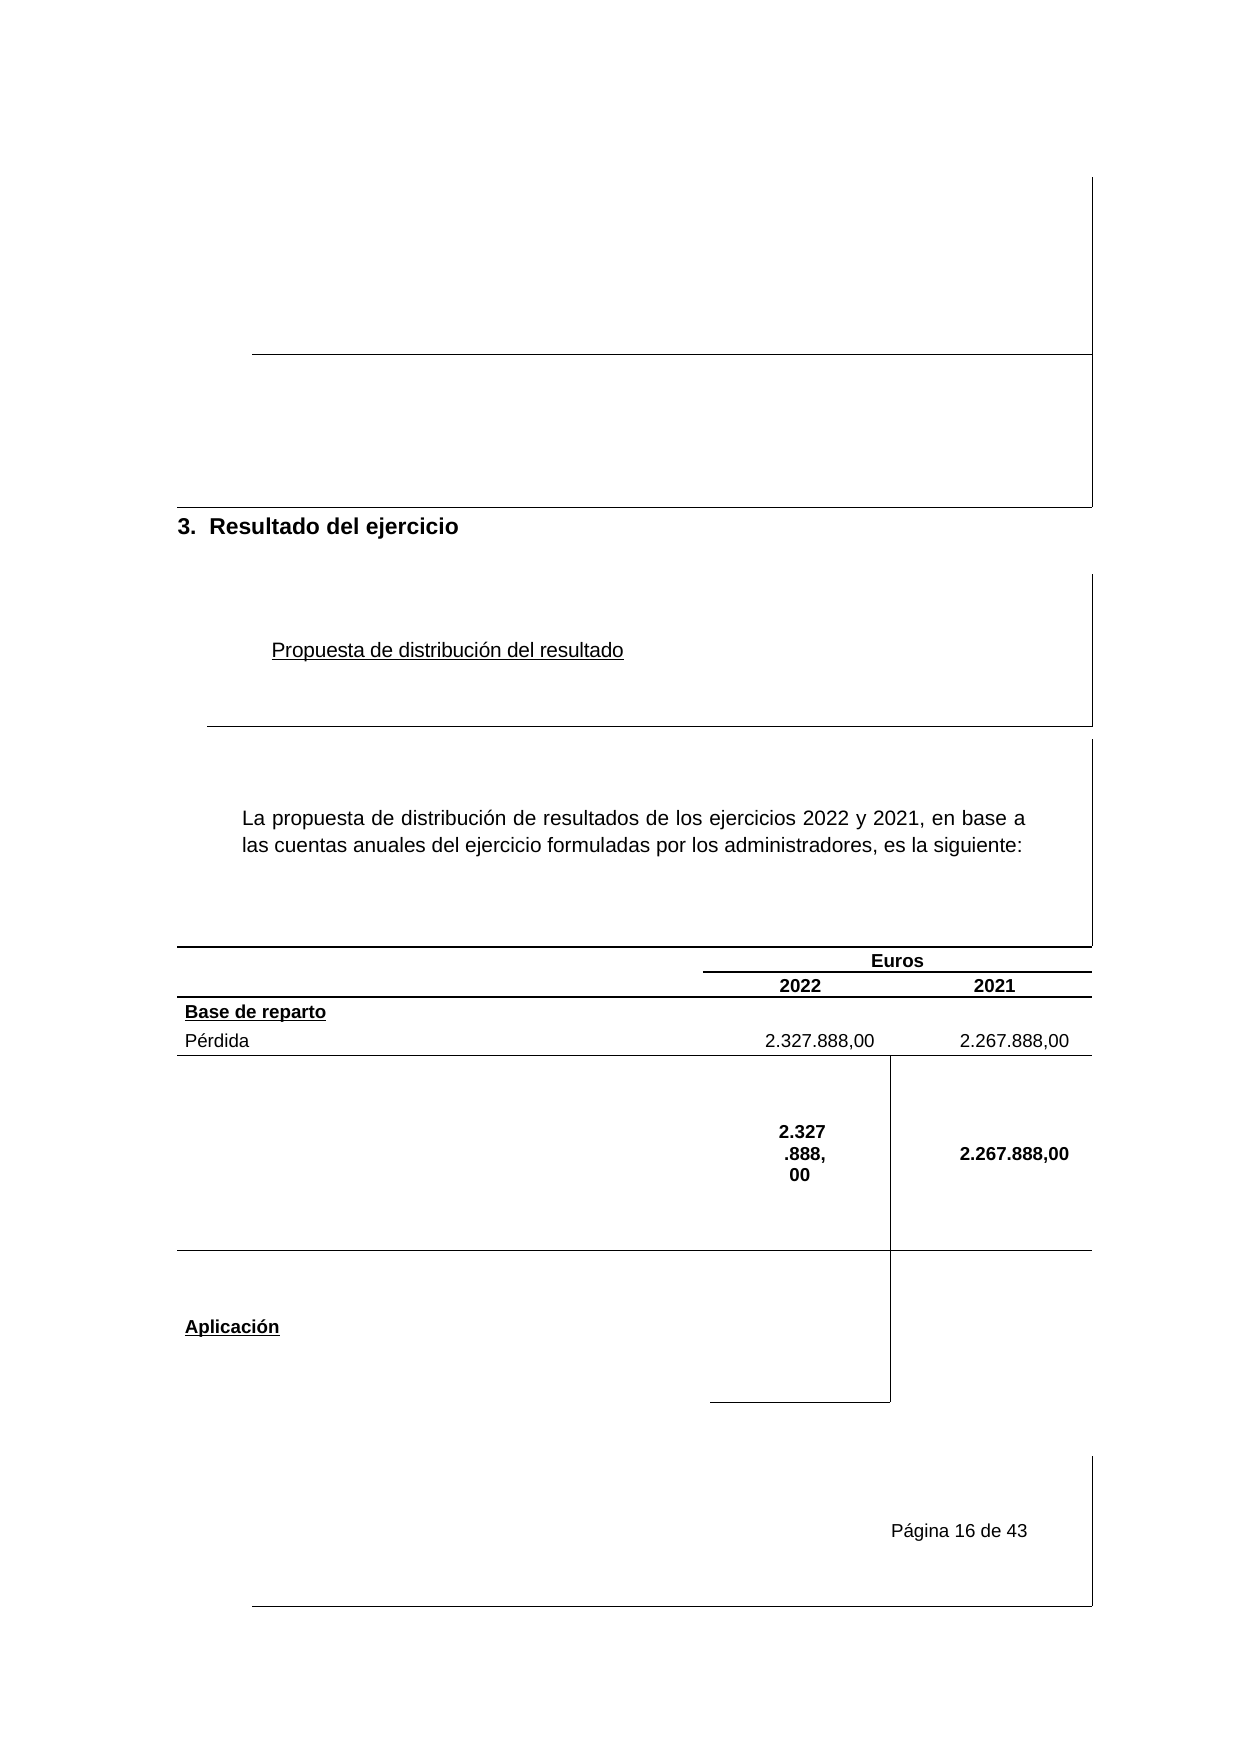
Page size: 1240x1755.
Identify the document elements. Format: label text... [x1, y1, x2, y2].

table_cell [177, 1056, 703, 1250]
table_cell [703, 998, 897, 1026]
table_cell [177, 971, 703, 996]
table_cell [898, 998, 1092, 1026]
table_cell Base de reparto [177, 998, 703, 1026]
table_cell Aplicación [177, 1251, 703, 1402]
text La propuesta de distribución de resultados de los ejercicios 2022 y 2021, en base a las cuentas anuales del ejercicio formuladas por los administradores, es la siguiente: [177, 739, 1092, 858]
table_header Euros [703, 948, 1092, 971]
table_cell 2021 [898, 973, 1092, 996]
table_cell 2.267.888,00 [898, 1026, 1092, 1055]
table_cell [891, 1056, 897, 1250]
list 3. Resultado del ejercicio [177, 511, 1092, 540]
table_cell 2022 [703, 973, 897, 996]
table_cell 2.267.888,00 [898, 1056, 1092, 1250]
table_cell [898, 1251, 1092, 1402]
table_cell [891, 1251, 897, 1402]
table_cell Pérdida [177, 1026, 703, 1055]
table_cell 2.327.888,00 [703, 1026, 897, 1055]
table_header [177, 948, 703, 971]
table_cell [703, 1251, 890, 1402]
subtitle Propuesta de distribución del resultado [207, 573, 1092, 726]
table_cell 2.327.888,00 [703, 1056, 890, 1250]
